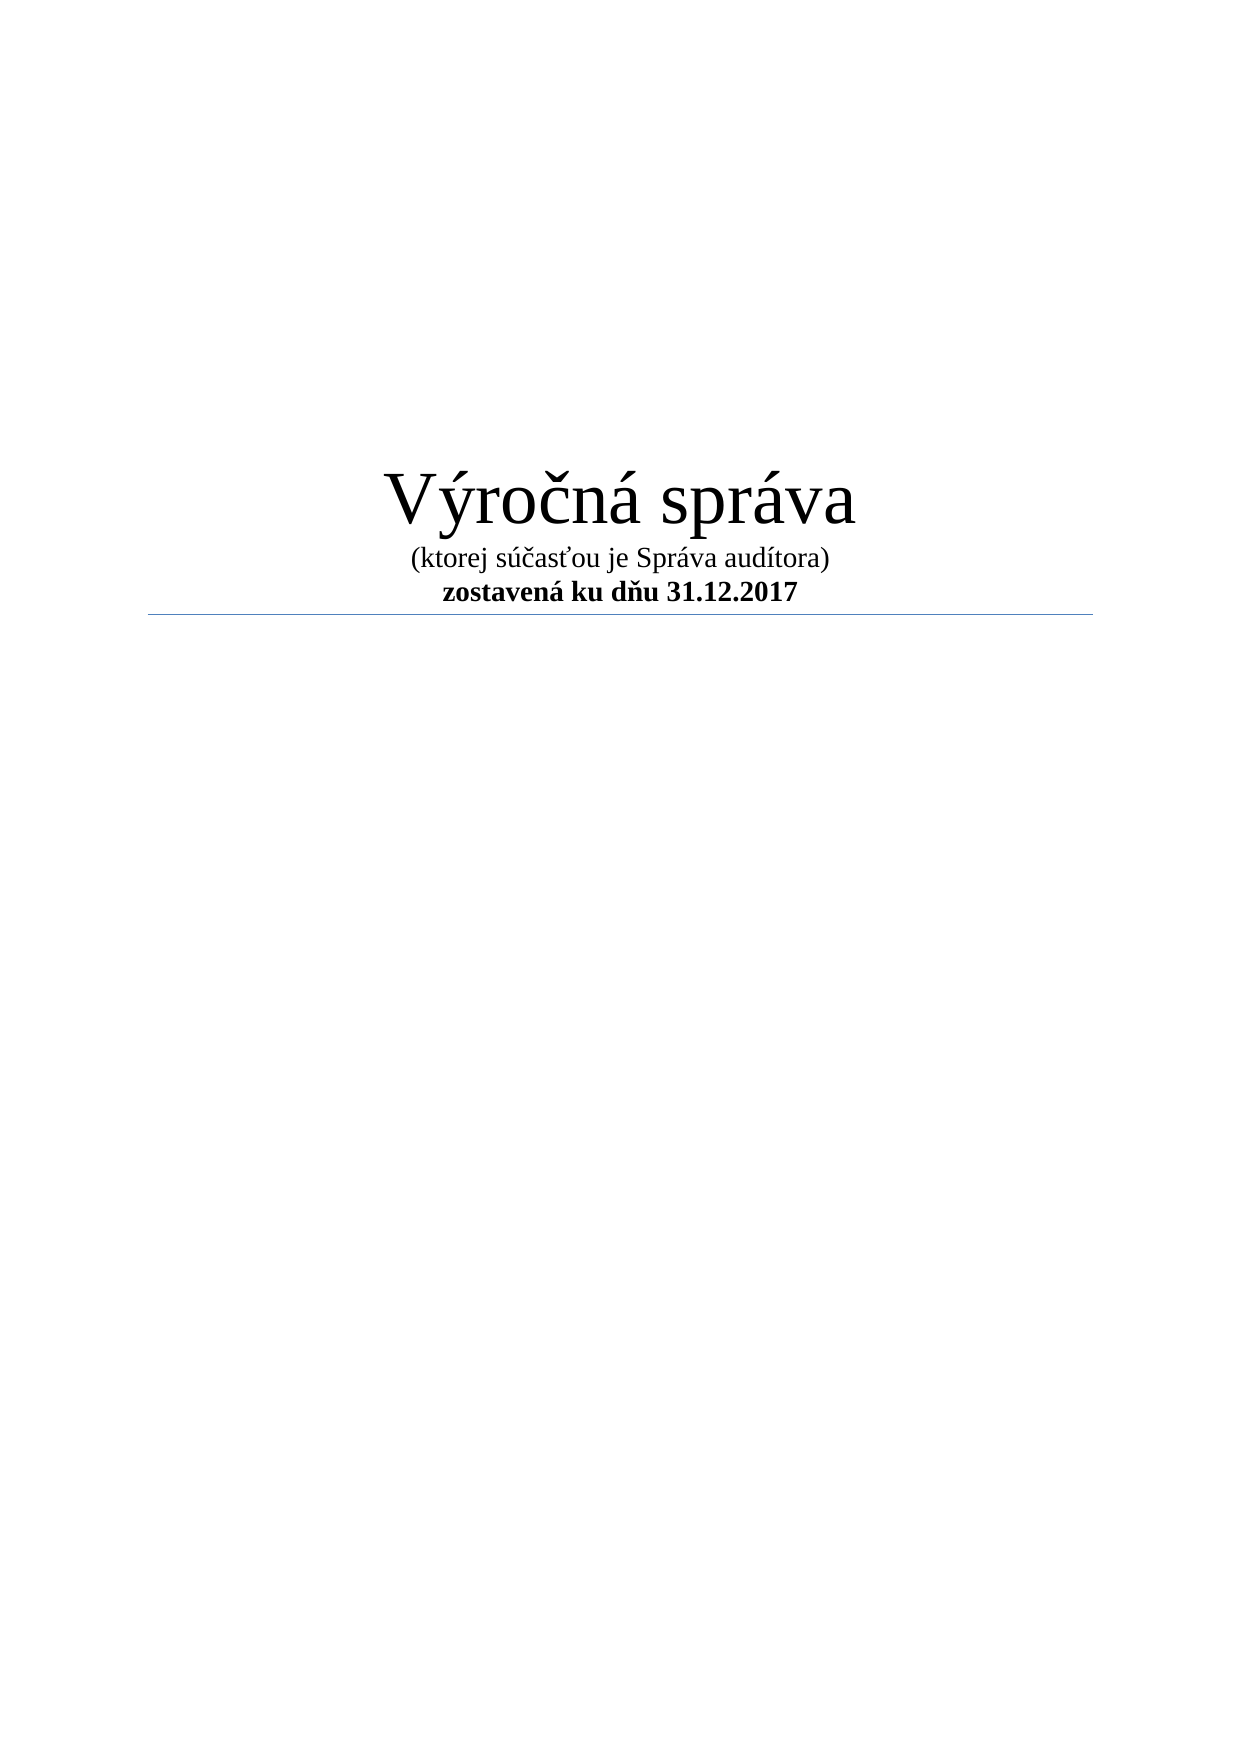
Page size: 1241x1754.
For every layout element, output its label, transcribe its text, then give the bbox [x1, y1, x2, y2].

table_cell [148, 726, 1093, 763]
table_header [148, 148, 1093, 448]
table_cell [148, 689, 1093, 726]
table_header [148, 1578, 1093, 1606]
table_cell [148, 764, 1093, 816]
table_cell [148, 615, 1093, 688]
table_cell Výročná správa (ktorej súčasťou je Správa audítora) zostavená ku dňu 31.12.2017 [148, 448, 1093, 613]
